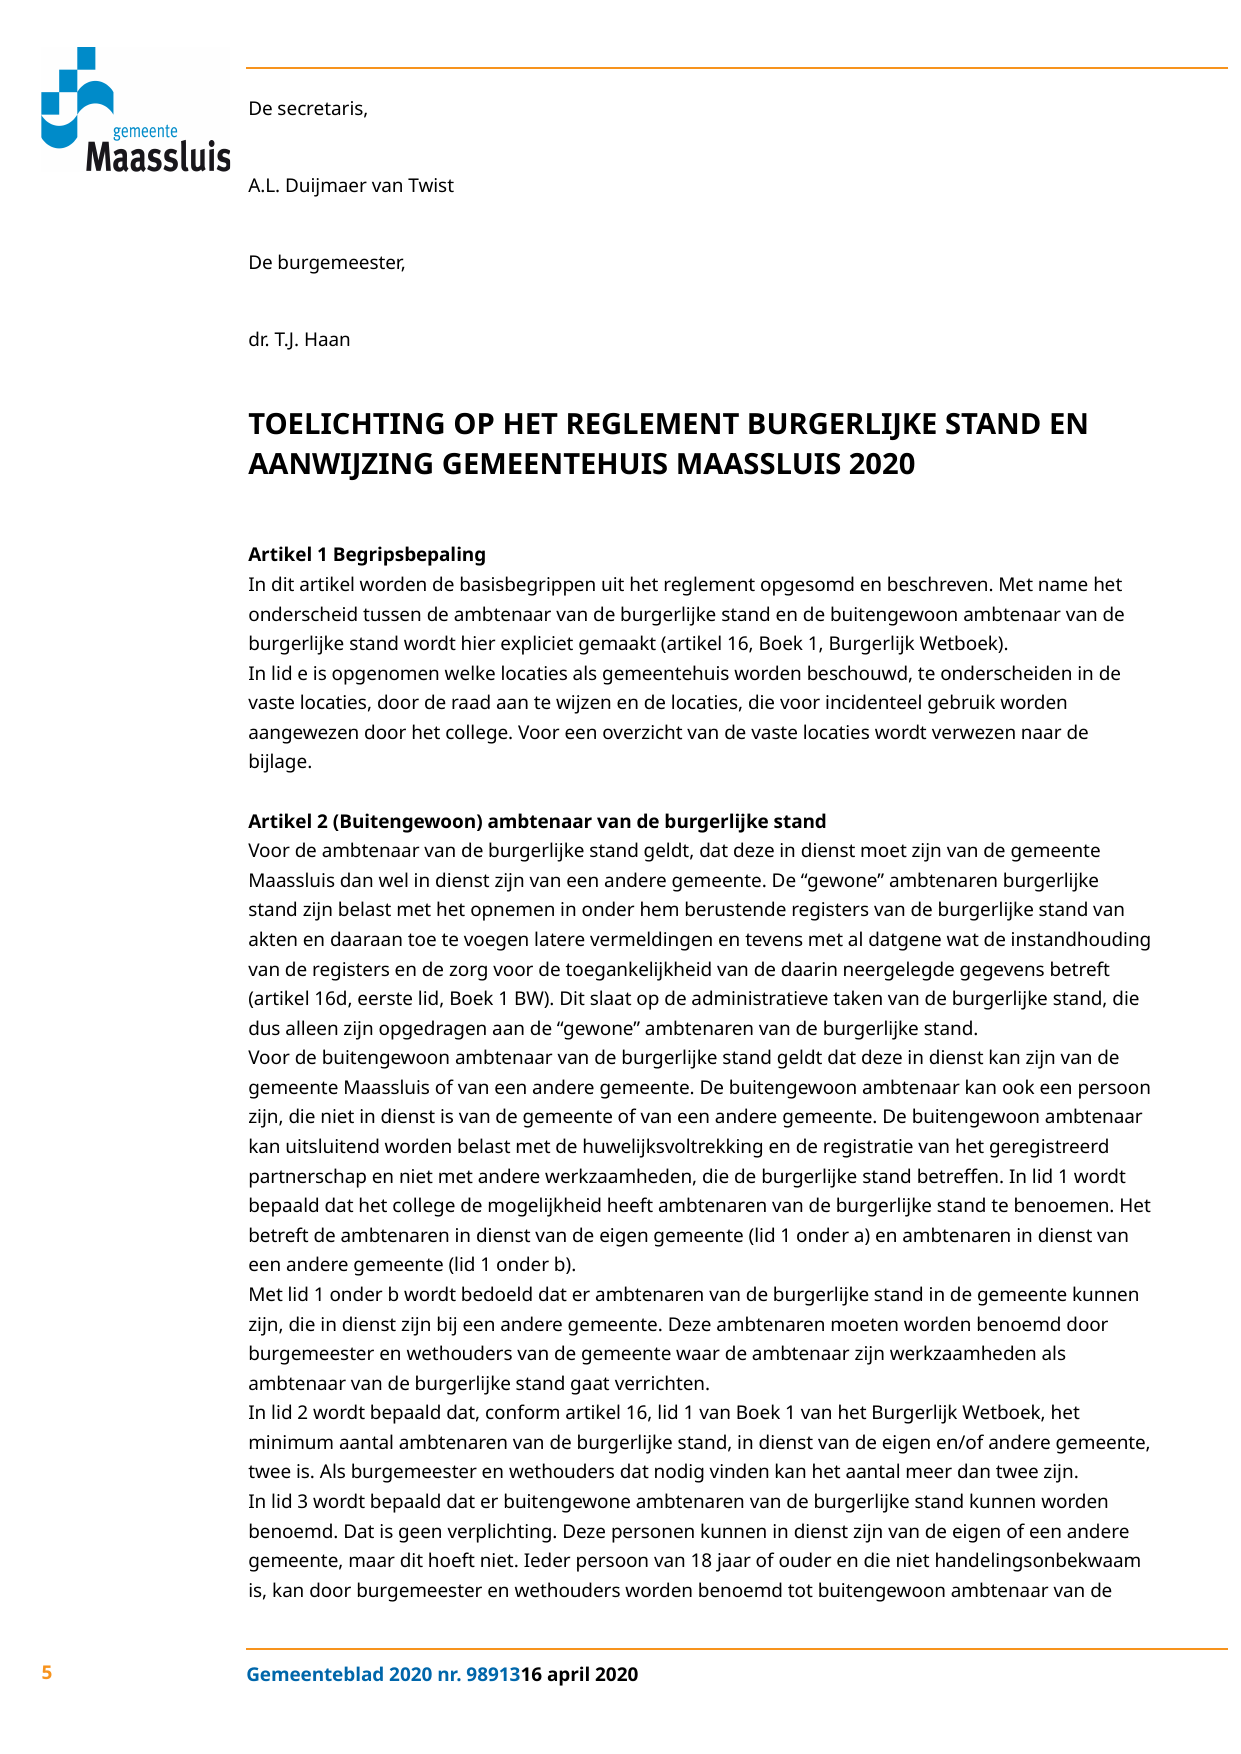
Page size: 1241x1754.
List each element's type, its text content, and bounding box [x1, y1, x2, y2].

text In lid 3 wordt bepaald dat er buitengewone ambtenaren van de burgerlijke stand kunnen worden benoemd. Dat is geen verplichting. Deze personen kunnen in dienst zijn van de eigen of een andere gemeente, maar dit hoeft niet. Ieder persoon van 18 jaar of ouder en die niet handelingsonbekwaam is, kan door burgemeester en wethouders worden benoemd tot buitengewoon ambtenaar van de [248, 1488, 1152, 1603]
text Voor de ambtenaar van de burgerlijke stand geldt, dat deze in dienst moet zijn van de gemeente Maassluis dan wel in dienst zijn van een andere gemeente. De “gewone” ambtenaren burgerlijke stand zijn belast met het opnemen in onder hem berustende registers van de burgerlijke stand van akten en daaraan toe te voegen latere vermeldingen en tevens met al datgene wat de instandhouding van de registers en de zorg voor de toegankelijkheid van de daarin neergelegde gegevens betreft (artikel 16d, eerste lid, Boek 1 BW). Dit slaat op de administratieve taken van de burgerlijke stand, die dus alleen zijn opgedragen aan de “gewone” ambtenaren van de burgerlijke stand. [248, 837, 1152, 1041]
text Artikel 1 Begripsbepaling [248, 542, 1152, 567]
text In dit artikel worden de basisbegrippen uit het reglement opgesomd en beschreven. Met name het onderscheid tussen de ambtenaar van de burgerlijke stand en de buitengewoon ambtenaar van de burgerlijke stand wordt hier expliciet gemaakt (artikel 16, Boek 1, Burgerlijk Wetboek). [248, 571, 1152, 656]
text In lid e is opgenomen welke locaties als gemeentehuis worden beschouwd, te onderscheiden in de vaste locaties, door de raad aan te wijzen en de locaties, die voor incidenteel gebruik worden aangewezen door het college. Voor een overzicht van de vaste locaties wordt verwezen naar de bijlage. [248, 660, 1152, 774]
text In lid 2 wordt bepaald dat, conform artikel 16, lid 1 van Boek 1 van het Burgerlijk Wetboek, het minimum aantal ambtenaren van de burgerlijke stand, in dienst van de eigen en/of andere gemeente, twee is. Als burgemeester en wethouders dat nodig vinden kan het aantal meer dan twee zijn. [248, 1399, 1152, 1484]
picture [41, 47, 231, 172]
text A.L. Duijmaer van Twist [248, 172, 1152, 198]
text Artikel 2 (Buitengewoon) ambtenaar van de burgerlijke stand [248, 808, 1152, 834]
text Met lid 1 onder b wordt bedoeld dat er ambtenaren van de burgerlijke stand in de gemeente kunnen zijn, die in dienst zijn bij een andere gemeente. Deze ambtenaren moeten worden benoemd door burgemeester en wethouders van de gemeente waar de ambtenaar zijn werkzaamheden als ambtenaar van de burgerlijke stand gaat verrichten. [248, 1281, 1152, 1396]
text TOELICHTING OP HET REGLEMENT BURGERLIJKE STAND EN AANWIJZING GEMEENTEHUIS MAASSLUIS 2020 [248, 403, 1152, 483]
picture [41, 47, 77, 92]
text De secretaris, [248, 95, 1152, 121]
text De burgemeester, [248, 249, 1152, 275]
text dr. T.J. Haan [248, 326, 1152, 352]
text Voor de buitengewoon ambtenaar van de burgerlijke stand geldt dat deze in dienst kan zijn van de gemeente Maassluis of van een andere gemeente. De buitengewoon ambtenaar kan ook een persoon zijn, die niet in dienst is van de gemeente of van een andere gemeente. De buitengewoon ambtenaar kan uitsluitend worden belast met de huwelijksvoltrekking en de registratie van het geregistreerd partnerschap en niet met andere werkzaamheden, die de burgerlijke stand betreffen. In lid 1 wordt bepaald dat het college de mogelijkheid heeft ambtenaren van de burgerlijke stand te benoemen. Het betreft de ambtenaren in dienst van de eigen gemeente (lid 1 onder a) en ambtenaren in dienst van een andere gemeente (lid 1 onder b). [248, 1044, 1152, 1277]
